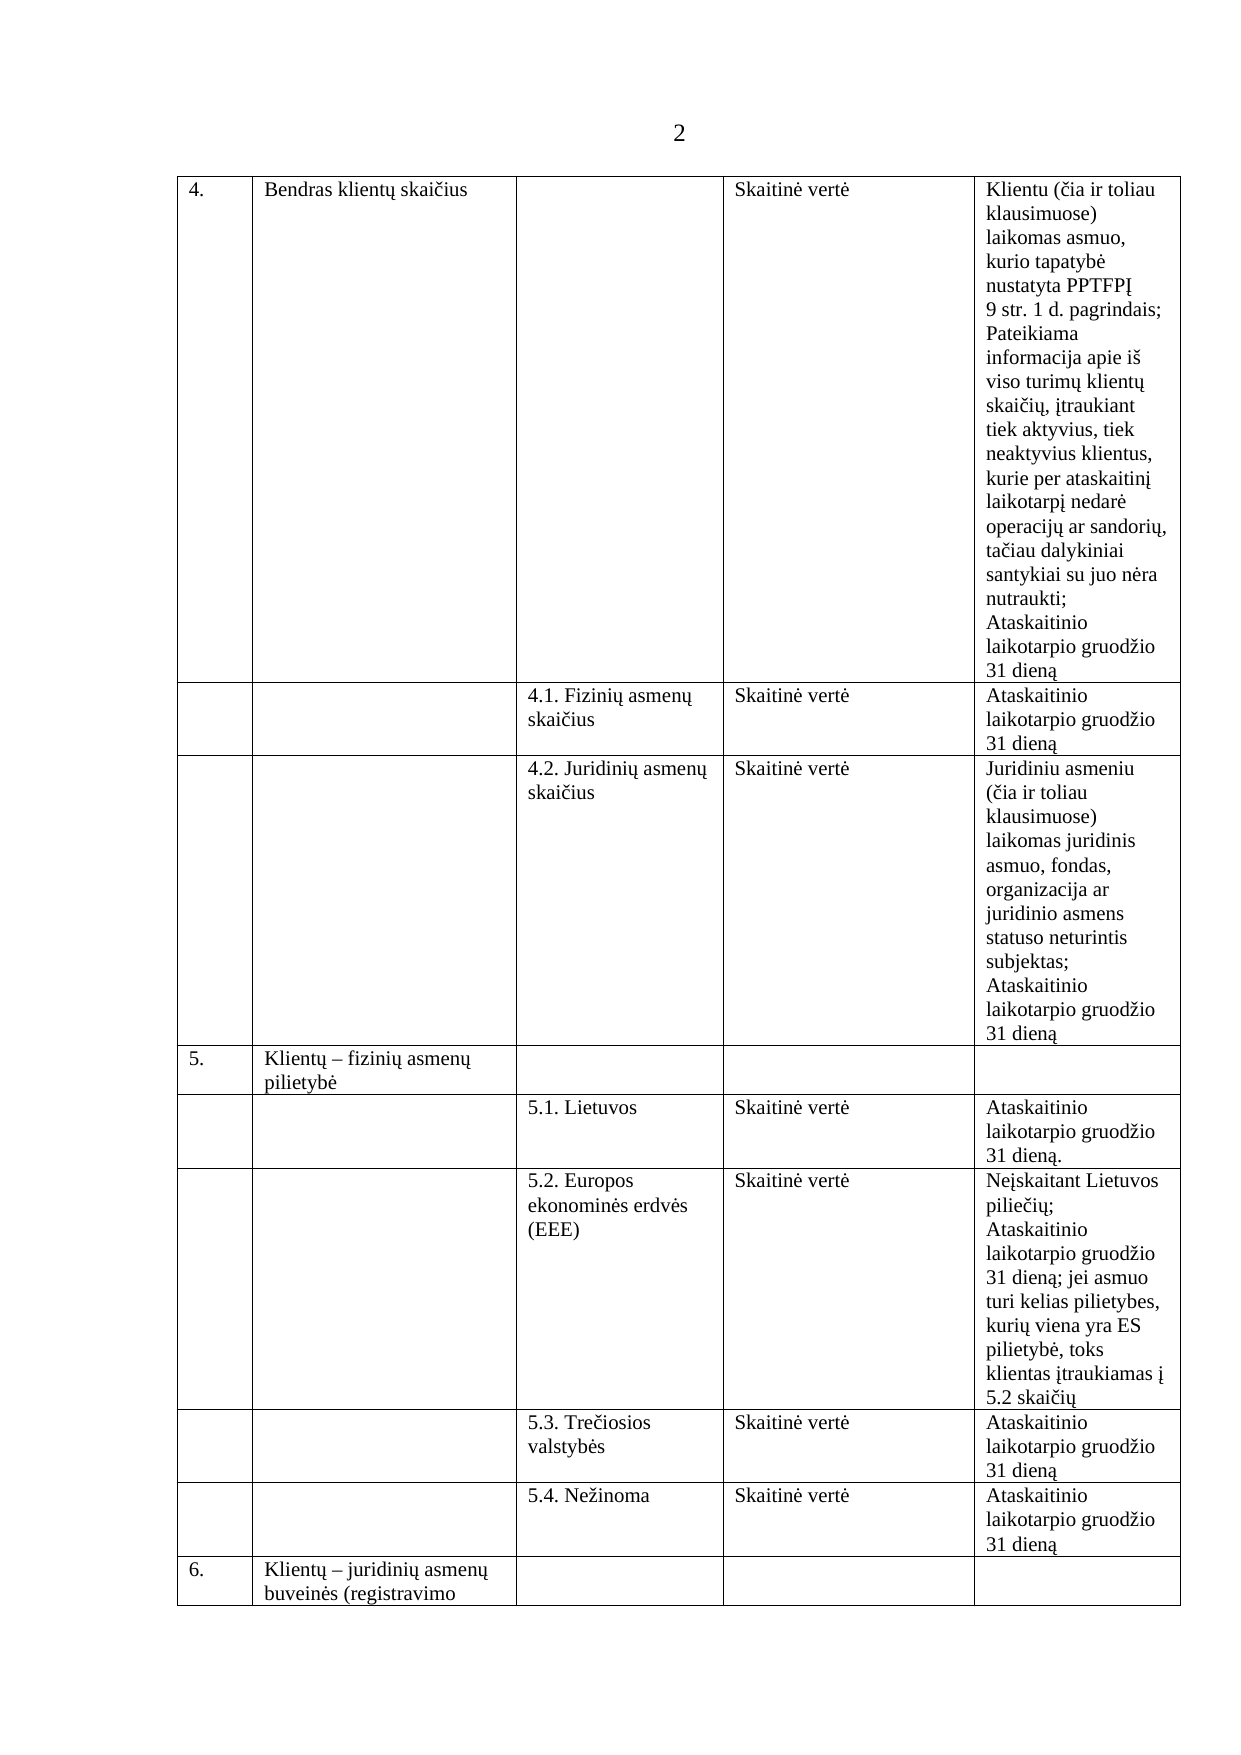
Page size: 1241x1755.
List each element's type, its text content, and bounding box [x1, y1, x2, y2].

table_cell [178, 683, 252, 755]
table_cell 5.4. Nežinoma [517, 1483, 723, 1556]
table_cell 4.2. Juridinių asmenų skaičius [517, 756, 723, 1045]
table_cell [178, 1410, 252, 1482]
table_cell 6. [178, 1557, 252, 1605]
table_cell 5.1. Lietuvos [517, 1095, 723, 1167]
table_cell Skaitinė vertė [724, 1169, 974, 1409]
table_cell [253, 1169, 516, 1409]
table_cell Klientu (čia ir toliau klausimuose) laikomas asmuo, kurio tapatybė nustatyta PPTFPĮ 9 str. 1 d. pagrindais; Pateikiama informacija apie iš viso turimų klientų skaičių, įtraukiant tiek aktyvius, tiek neaktyvius klientus, kurie per ataskaitinį laikotarpį nedarė operacijų ar sandorių, tačiau dalykiniai santykiai su juo nėra nutraukti; Ataskaitinio laikotarpio gruodžio 31 dieną [975, 177, 1180, 682]
table_cell [724, 1557, 974, 1605]
table_cell 5. [178, 1046, 252, 1094]
table_cell [975, 1557, 1180, 1605]
table_cell [253, 756, 516, 1045]
table_cell Skaitinė vertė [724, 756, 974, 1045]
table_cell Juridiniu asmeniu (čia ir toliau klausimuose) laikomas juridinis asmuo, fondas, organizacija ar juridinio asmens statuso neturintis subjektas; Ataskaitinio laikotarpio gruodžio 31 dieną [975, 756, 1180, 1045]
table_cell [517, 177, 723, 682]
table_cell Klientų – fizinių asmenų pilietybė [253, 1046, 516, 1094]
table_cell 4.1. Fizinių asmenų skaičius [517, 683, 723, 755]
table_cell [253, 1410, 516, 1482]
table_cell 5.2. Europos ekonominės erdvės (EEE) [517, 1169, 723, 1409]
table_cell Skaitinė vertė [724, 1410, 974, 1482]
table_cell Ataskaitinio laikotarpio gruodžio 31 dieną [975, 1483, 1180, 1556]
table_cell [724, 1046, 974, 1094]
table_cell [253, 1483, 516, 1556]
table_cell [178, 1169, 252, 1409]
table_cell [517, 1046, 723, 1094]
table_cell [178, 1483, 252, 1556]
table_cell [178, 756, 252, 1045]
table_cell 5.3. Trečiosios valstybės [517, 1410, 723, 1482]
table_cell [517, 1557, 723, 1605]
table_cell [975, 1046, 1180, 1094]
table_cell Skaitinė vertė [724, 1483, 974, 1556]
table_cell Klientų – juridinių asmenų buveinės (registravimo [253, 1557, 516, 1605]
table_cell Bendras klientų skaičius [253, 177, 516, 682]
table_cell Skaitinė vertė [724, 177, 974, 682]
table_cell 4. [178, 177, 252, 682]
table_cell Ataskaitinio laikotarpio gruodžio 31 dieną [975, 1410, 1180, 1482]
table_cell [178, 1095, 252, 1167]
table_cell [253, 1095, 516, 1167]
table_cell Skaitinė vertė [724, 1095, 974, 1167]
table_cell Neįskaitant Lietuvos piliečių; Ataskaitinio laikotarpio gruodžio 31 dieną; jei asmuo turi kelias pilietybes, kurių viena yra ES pilietybė, toks klientas įtraukiamas į 5.2 skaičių [975, 1169, 1180, 1409]
table_cell [253, 683, 516, 755]
table_cell Ataskaitinio laikotarpio gruodžio 31 dieną [975, 683, 1180, 755]
table_cell Ataskaitinio laikotarpio gruodžio 31 dieną. [975, 1095, 1180, 1167]
table_cell Skaitinė vertė [724, 683, 974, 755]
